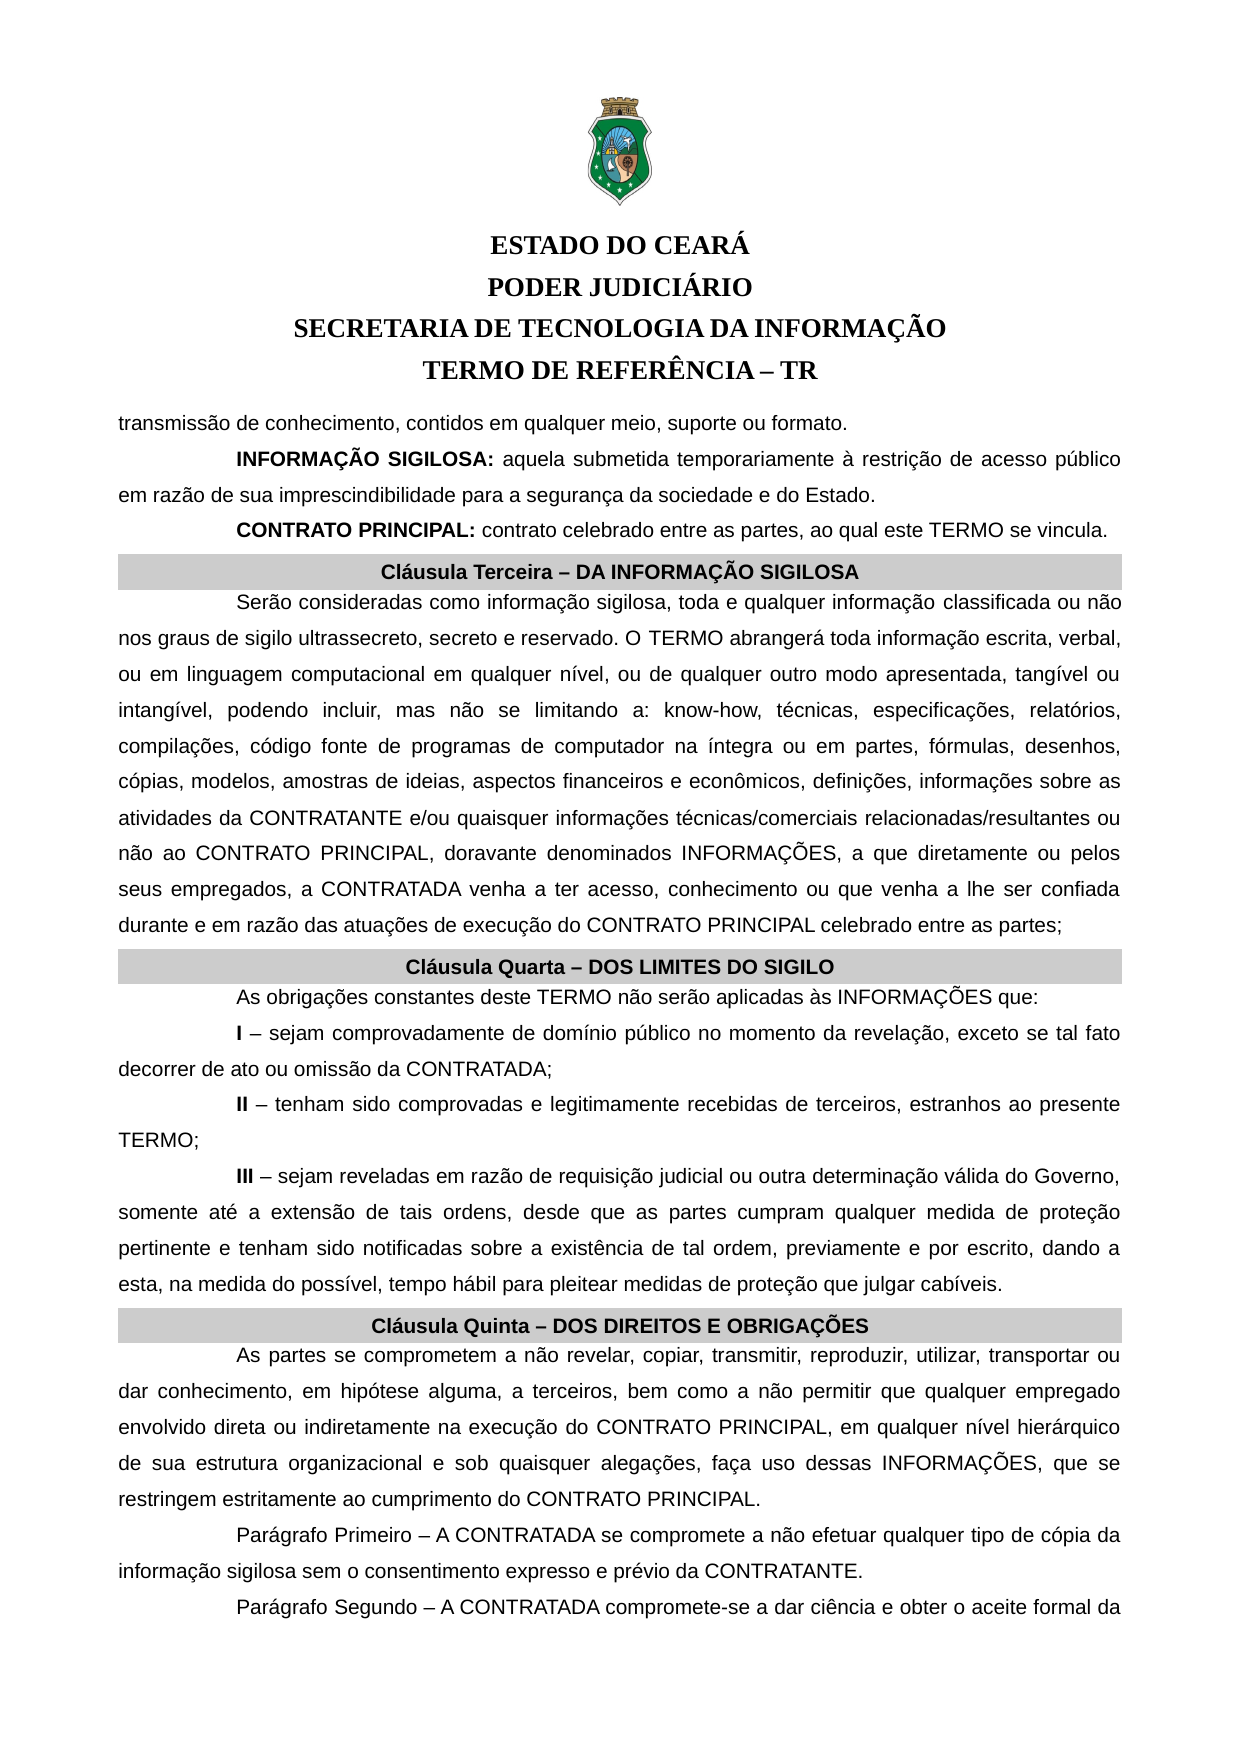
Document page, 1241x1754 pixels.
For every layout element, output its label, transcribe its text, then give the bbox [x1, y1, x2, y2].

text Parágrafo Segundo – A CONTRATADA compromete-se a dar ciência e obter o aceite formal da [118, 1595, 1122, 1619]
table_header Cláusula Quarta – DOS LIMITES DO SIGILO [118, 949, 1122, 984]
table_header Cláusula Terceira – DA INFORMAÇÃO SIGILOSA [118, 554, 1122, 590]
text Serão consideradas como informação sigilosa, toda e qualquer informação classificada ou não nos graus de sigilo ultrassecreto, secreto e reservado. O TERMO abrangerá toda informação escrita, verbal, ou em linguagem computacional em qualquer nível, ou de qualquer outro modo apresentada, tangível ou intangível, podendo incluir, mas não se limitando a: know-how, técnicas, especificações, relatórios, compilações, código fonte de programas de computador na íntegra ou em partes, fórmulas, desenhos, cópias, modelos, amostras de ideias, aspectos financeiros e econômicos, definições, informações sobre as atividades da CONTRATANTE e/ou quaisquer informações técnicas/comerciais relacionadas/resultantes ou não ao CONTRATO PRINCIPAL, doravante denominados INFORMAÇÕES, a que diretamente ou pelos seus empregados, a CONTRATADA venha a ter acesso, conhecimento ou que venha a lhe ser confiada durante e em razão das atuações de execução do CONTRATO PRINCIPAL celebrado entre as partes; [118, 590, 1122, 937]
table_header Cláusula Quinta – DOS DIREITOS E OBRIGAÇÕES [118, 1308, 1122, 1343]
text As partes se comprometem a não revelar, copiar, transmitir, reproduzir, utilizar, transportar ou dar conhecimento, em hipótese alguma, a terceiros, bem como a não permitir que qualquer empregado envolvido direta ou indiretamente na execução do CONTRATO PRINCIPAL, em qualquer nível hierárquico de sua estrutura organizacional e sob quaisquer alegações, faça uso dessas INFORMAÇÕES, que se restringem estritamente ao cumprimento do CONTRATO PRINCIPAL. [118, 1343, 1122, 1511]
text CONTRATO PRINCIPAL: contrato celebrado entre as partes, ao qual este TERMO se vincula. [118, 518, 1122, 542]
text I – sejam comprovadamente de domínio público no momento da revelação, exceto se tal fato decorrer de ato ou omissão da CONTRATADA; [118, 1020, 1122, 1080]
text As obrigações constantes deste TERMO não serão aplicadas às INFORMAÇÕES que: [118, 984, 1122, 1008]
text III – sejam reveladas em razão de requisição judicial ou outra determinação válida do Governo, somente até a extensão de tais ordens, desde que as partes cumpram qualquer medida de proteção pertinente e tenham sido notificadas sobre a existência de tal ordem, previamente e por escrito, dando a esta, na medida do possível, tempo hábil para pleitear medidas de proteção que julgar cabíveis. [118, 1164, 1122, 1296]
text II – tenham sido comprovadas e legitimamente recebidas de terceiros, estranhos ao presente TERMO; [118, 1092, 1122, 1152]
text transmissão de conhecimento, contidos em qualquer meio, suporte ou formato. [118, 411, 1122, 434]
text INFORMAÇÃO SIGILOSA: aquela submetida temporariamente à restrição de acesso público em razão de sua imprescindibilidade para a segurança da sociedade e do Estado. [118, 446, 1122, 506]
text Parágrafo Primeiro – A CONTRATADA se compromete a não efetuar qualquer tipo de cópia da informação sigilosa sem o consentimento expresso e prévio da CONTRATANTE. [118, 1523, 1122, 1583]
